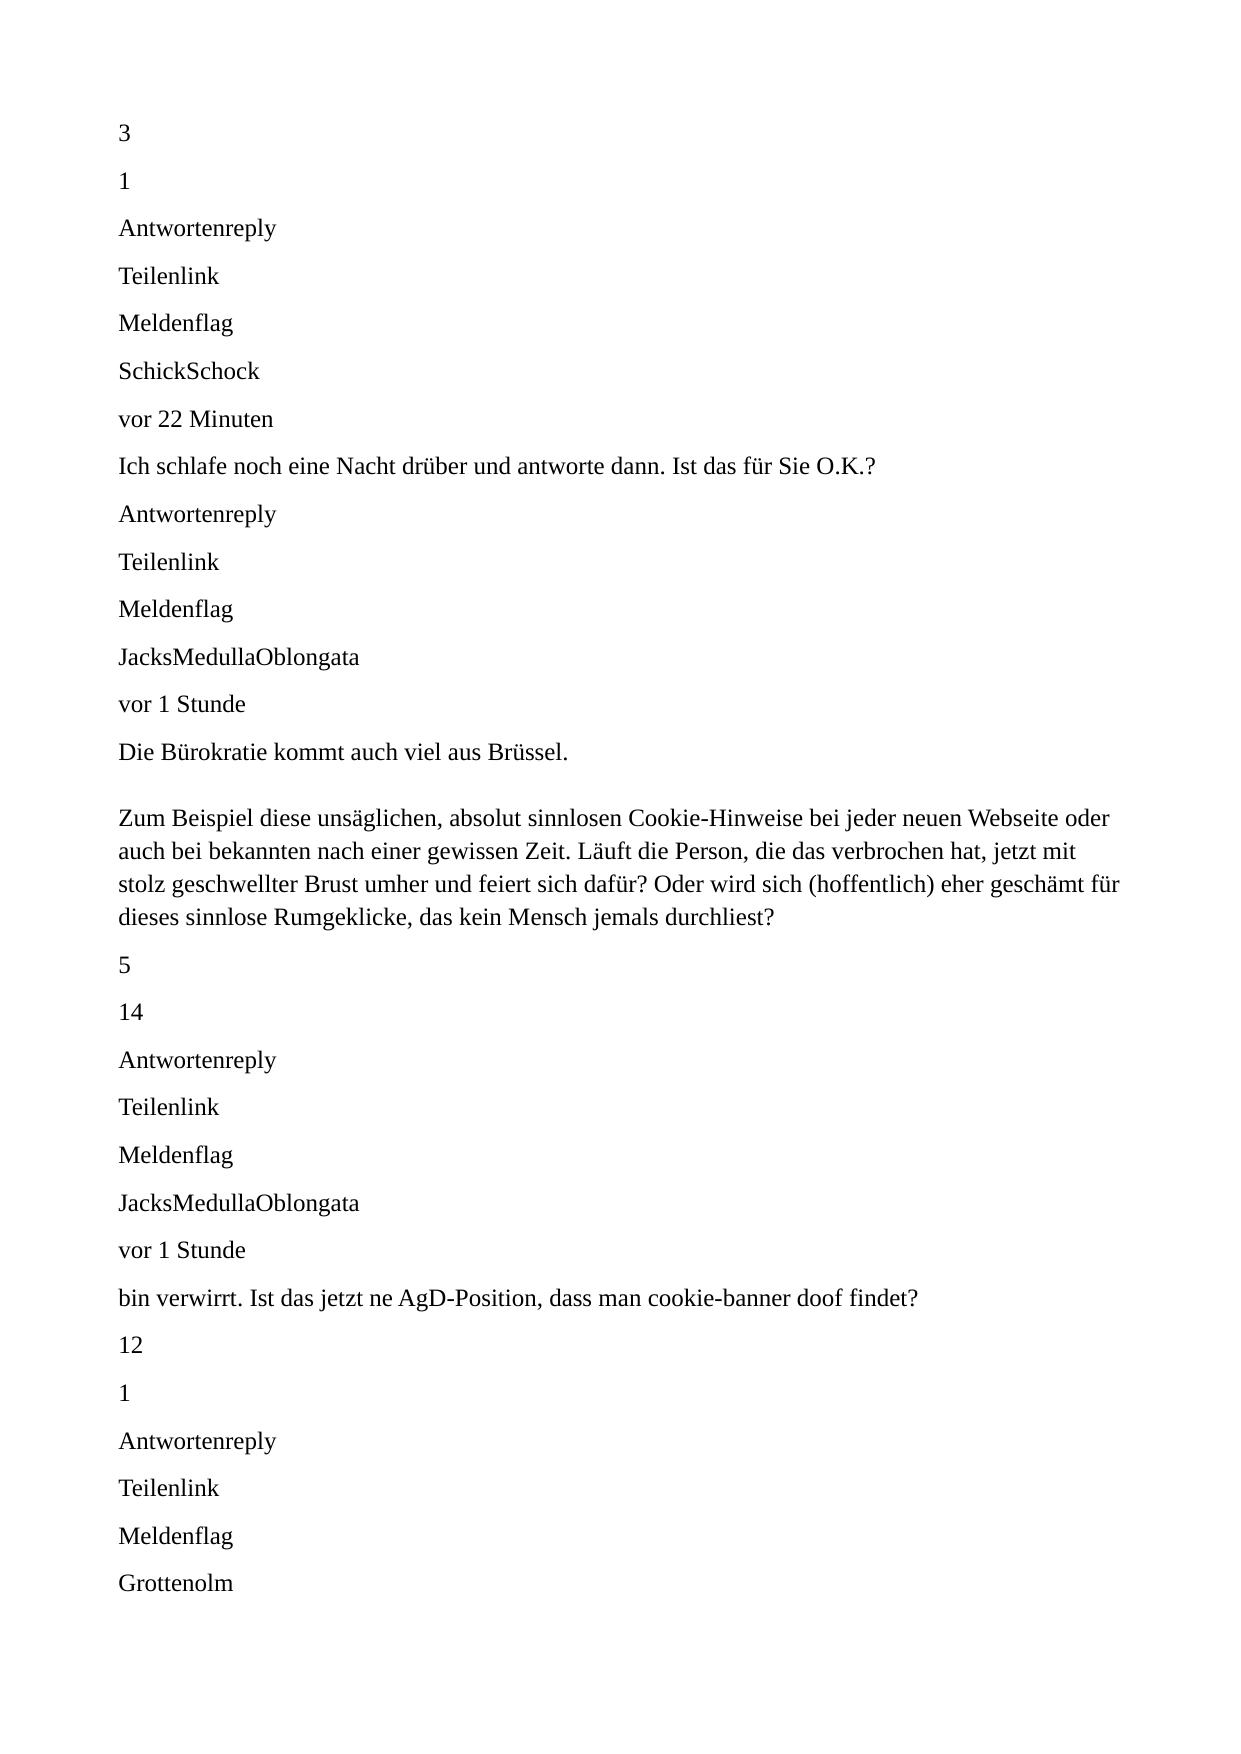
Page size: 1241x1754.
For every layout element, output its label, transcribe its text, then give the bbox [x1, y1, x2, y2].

text bin verwirrt. Ist das jetzt ne AgD-Position, dass man cookie-banner doof findet? [118, 1283, 1122, 1312]
text Antwortenreply [118, 1045, 1122, 1074]
text 5 [118, 950, 1122, 978]
text vor 22 Minuten [118, 404, 1122, 432]
text Ich schlafe noch eine Nacht drüber und antworte dann. Ist das für Sie O.K.? [118, 451, 1122, 480]
text Meldenflag [118, 1140, 1122, 1169]
text vor 1 Stunde [118, 1235, 1122, 1264]
text Die Bürokratie kommt auch viel aus Brüssel. Zum Beispiel diese unsäglichen, absolut sinnlosen Cookie-Hinweise bei jeder neuen Webseite oder auch bei bekannten nach einer gewissen Zeit. Läuft die Person, die das verbrochen hat, jetzt mit stolz geschwellter Brust umher und feiert sich dafür? Oder wird sich (hoffentlich) eher geschämt für dieses sinnlose Rumgeklicke, das kein Mensch jemals durchliest? [118, 737, 1122, 931]
text Teilenlink [118, 1092, 1122, 1121]
text SchickSchock [118, 356, 1122, 385]
text 14 [118, 997, 1122, 1026]
text Teilenlink [118, 547, 1122, 575]
text 1 [118, 1378, 1122, 1407]
text Antwortenreply [118, 213, 1122, 242]
text Grottenolm [118, 1568, 1122, 1597]
text Meldenflag [118, 594, 1122, 623]
text Antwortenreply [118, 499, 1122, 528]
text Antwortenreply [118, 1426, 1122, 1454]
text Meldenflag [118, 308, 1122, 337]
text JacksMedullaOblongata [118, 1188, 1122, 1216]
text Teilenlink [118, 261, 1122, 290]
text Meldenflag [118, 1521, 1122, 1550]
text 1 [118, 166, 1122, 194]
text vor 1 Stunde [118, 689, 1122, 718]
text Teilenlink [118, 1473, 1122, 1502]
text 12 [118, 1331, 1122, 1359]
text JacksMedullaOblongata [118, 642, 1122, 671]
text 3 [118, 118, 1122, 147]
